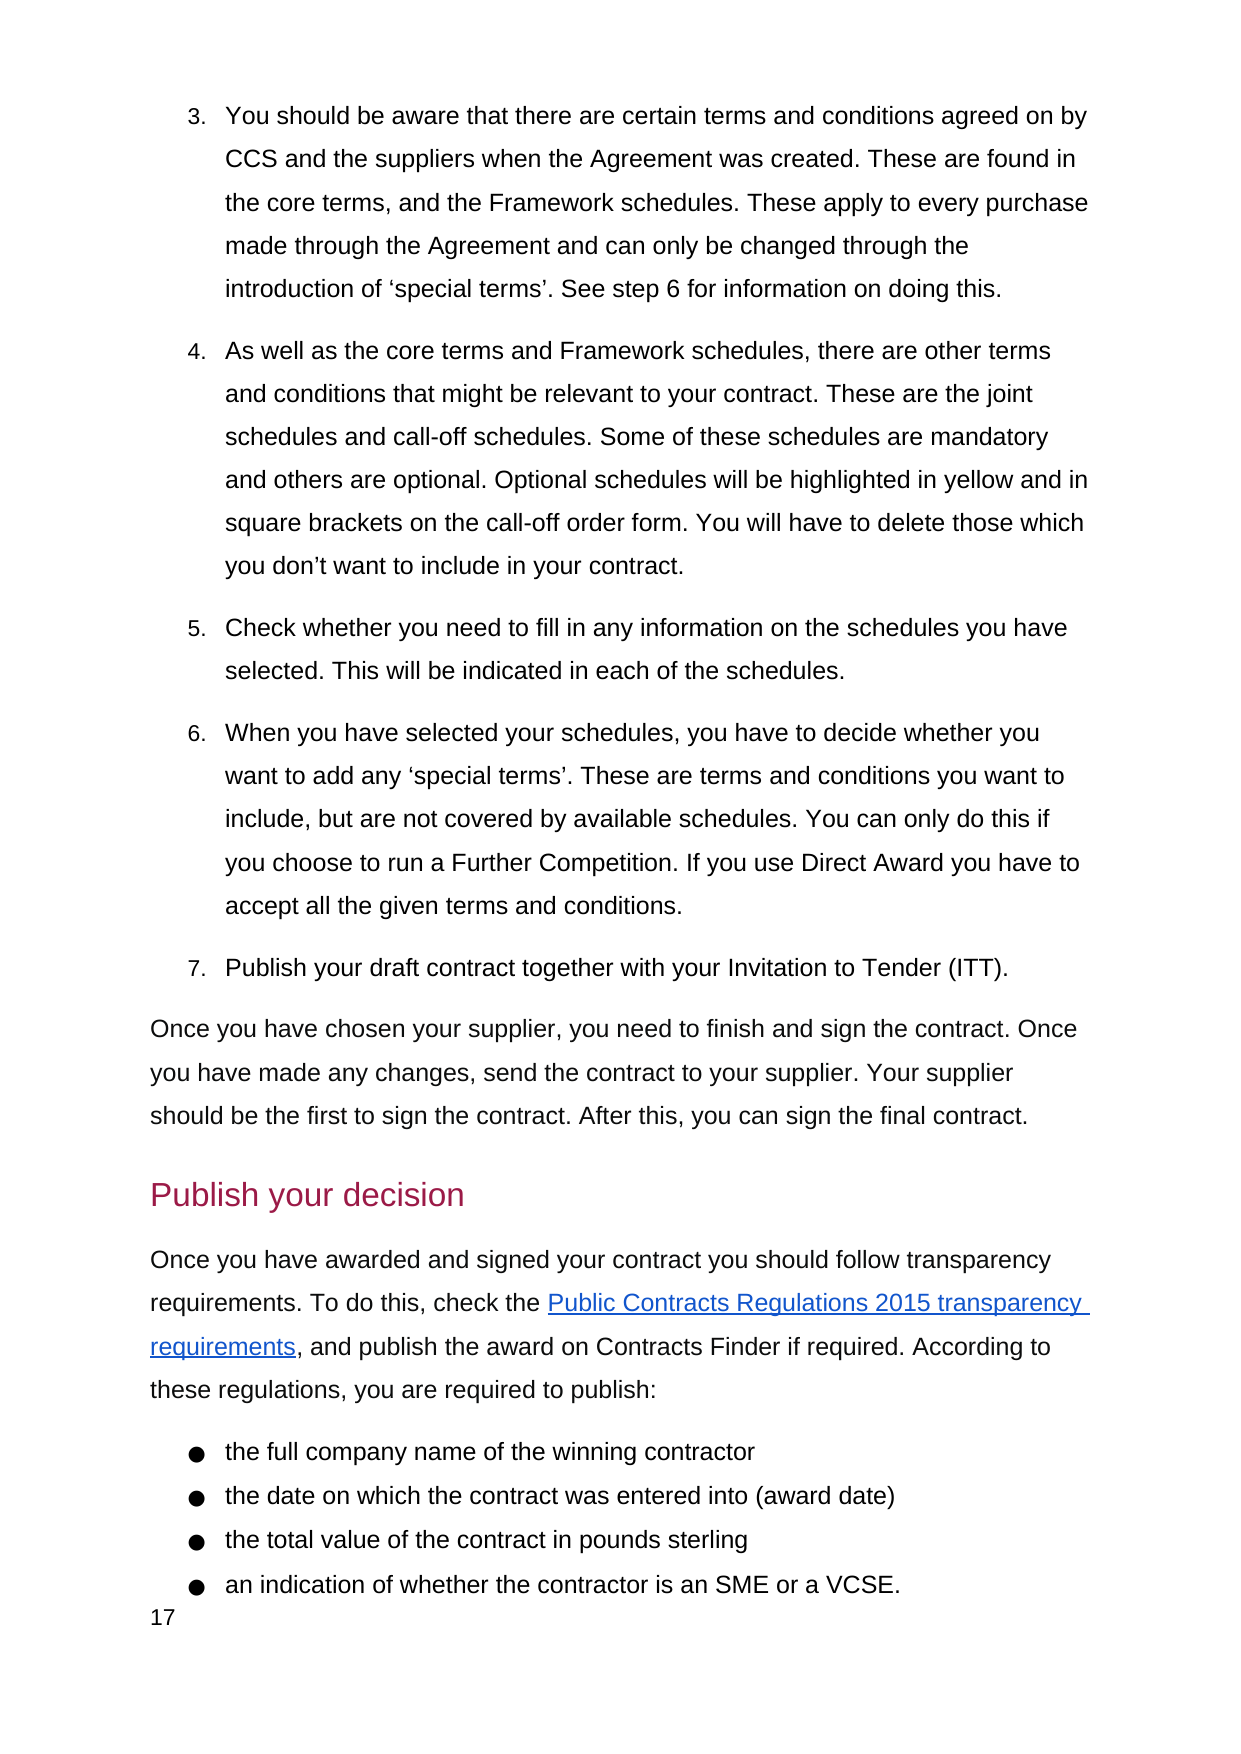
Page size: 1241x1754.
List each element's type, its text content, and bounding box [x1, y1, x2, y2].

list an indication of whether the contractor is an SME or a VCSE. [187, 1569, 1091, 1599]
list You should be aware that there are certain terms and conditions agreed on by CCS and the suppliers when the Agreement was created. These are found in the core terms, and the Framework schedules. These apply to every purchase made through the Agreement and can only be changed through the introduction of ‘special terms’. See step 6 for information on doing this. [187, 101, 1091, 303]
list When you have selected your schedules, you have to decide whether you want to add any ‘special terms’. These are terms and conditions you want to include, but are not covered by available schedules. You can only do this if you choose to run a Further Competition. If you use Direct Award you have to accept all the given terms and conditions. [187, 718, 1091, 919]
list Publish your draft contract together with your Invitation to Tender (ITT). [187, 953, 1091, 981]
list the date on which the contract was entered into (award date) [187, 1481, 1091, 1510]
list the total value of the contract in pounds sterling [187, 1525, 1091, 1555]
list As well as the core terms and Framework schedules, there are other terms and conditions that might be relevant to your contract. These are the joint schedules and call-off schedules. Some of these schedules are mandatory and others are optional. Optional schedules will be highlighted in yellow and in square brackets on the call-off order form. You will have to delete those which you don’t want to include in your contract. [187, 336, 1091, 580]
subtitle Publish your decision [150, 1175, 1091, 1213]
list Check whether you need to fill in any information on the schedules you have selected. This will be indicated in each of the schedules. [187, 613, 1091, 685]
text Once you have chosen your supplier, you need to finish and sign the contract. Once you have made any changes, send the contract to your supplier. Your supplier should be the first to sign the contract. After this, you can sign the final contract. [150, 1014, 1091, 1129]
text Once you have awarded and signed your contract you should follow transparency requirements. To do this, check the Public Contracts Regulations 2015 transparency requirements, and publish the award on Contracts Finder if required. According to these regulations, you are required to publish: [150, 1245, 1091, 1403]
list the full company name of the winning contractor [187, 1436, 1091, 1466]
